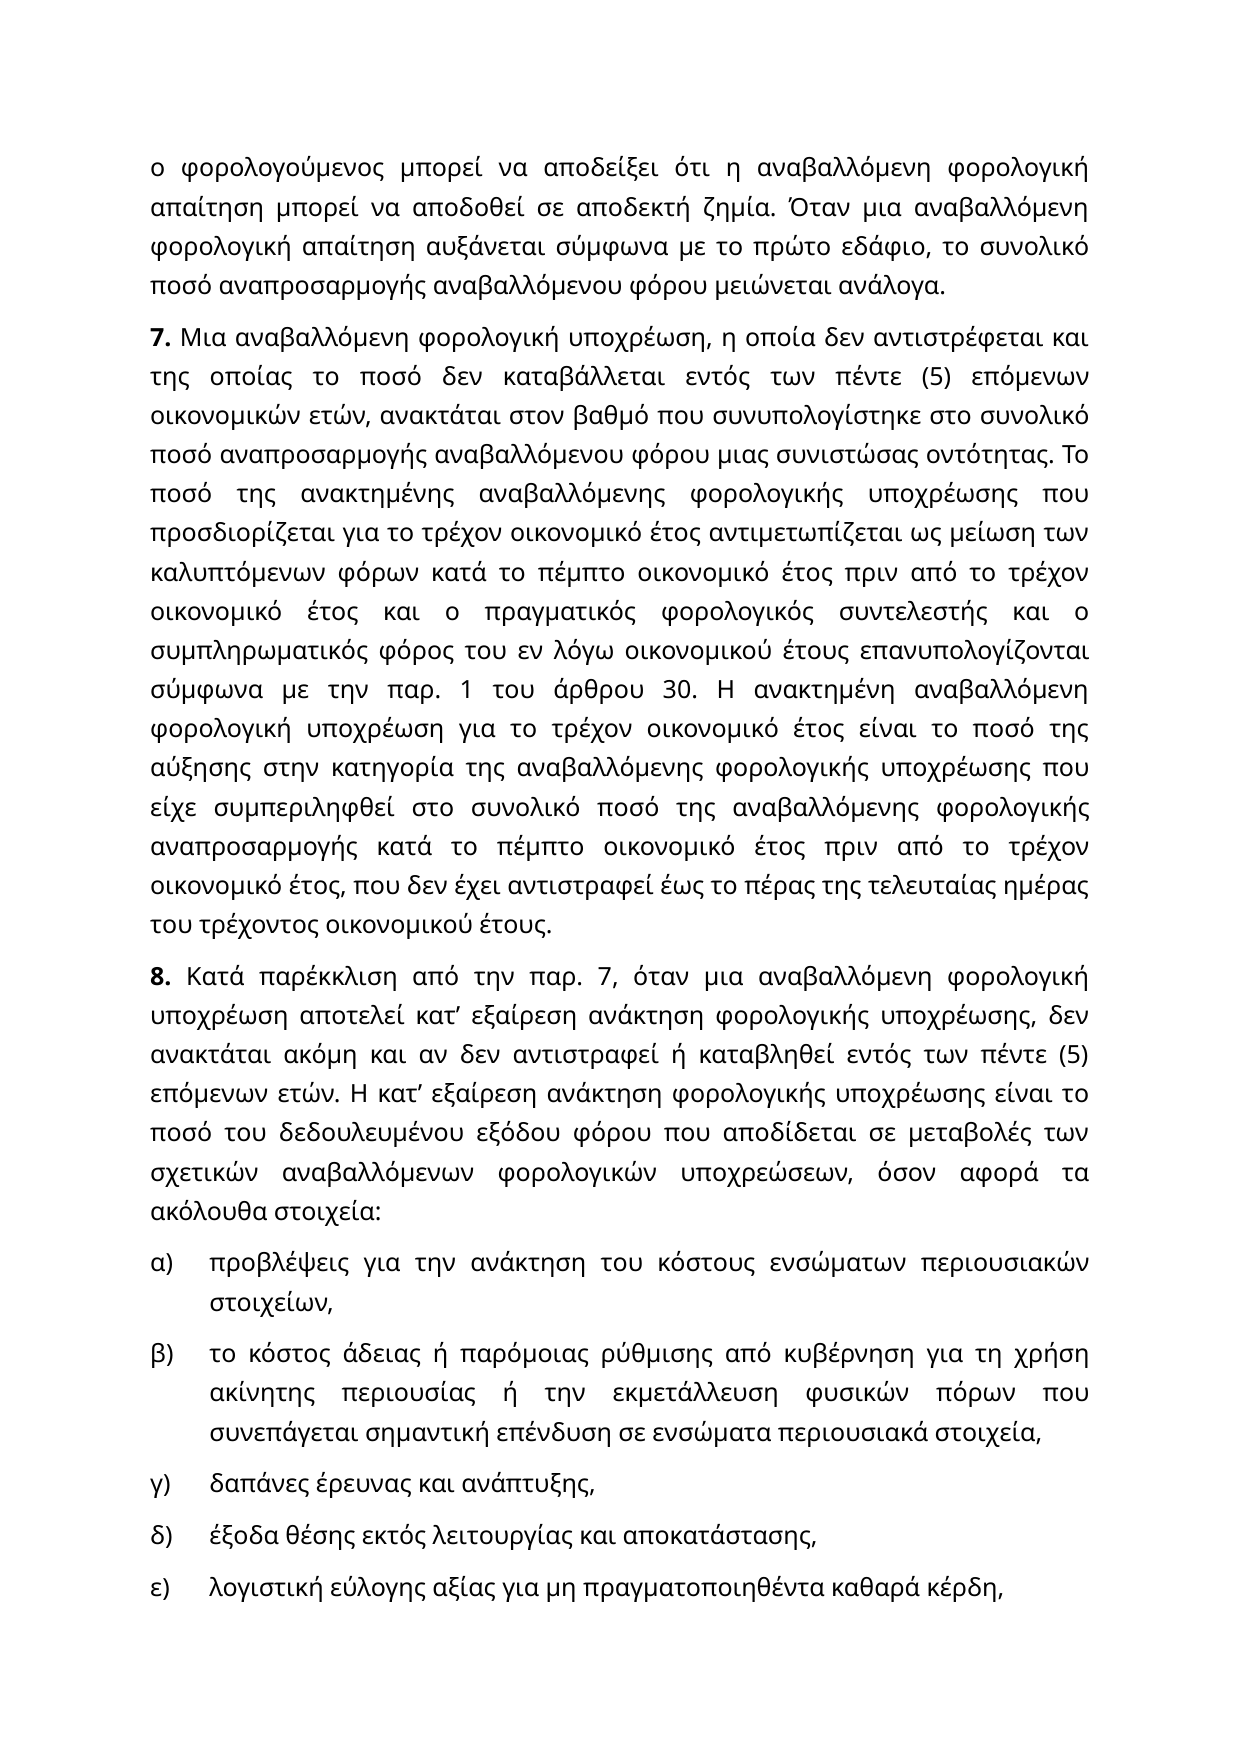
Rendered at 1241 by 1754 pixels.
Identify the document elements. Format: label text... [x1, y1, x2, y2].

list γ) δαπάνες έρευνας και ανάπτυξης, [150, 1466, 1090, 1500]
text 7. Μια αναβαλλόμενη φορολογική υποχρέωση, η οποία δεν αντιστρέφεται και της οποίας το ποσό δεν καταβάλλεται εντός των πέντε (5) επόμενων οικονομικών ετών, ανακτάται στον βαθμό που συνυπολογίστηκε στο συνολικό ποσό αναπροσαρμογής αναβαλλόμενου φόρου μιας συνιστώσας οντότητας. Το ποσό της ανακτημένης αναβαλλόμενης φορολογικής υποχρέωσης που προσδιορίζεται για το τρέχον οικονομικό έτος αντιμετωπίζεται ως μείωση των καλυπτόμενων φόρων κατά το πέμπτο οικονομικό έτος πριν από το τρέχον οικονομικό έτος και ο πραγματικός φορολογικός συντελεστής και ο συμπληρωματικός φόρος του εν λόγω οικονομικού έτους επανυπολογίζονται σύμφωνα με την παρ. 1 του άρθρου 30. Η ανακτημένη αναβαλλόμενη φορολογική υποχρέωση για το τρέχον οικονομικό έτος είναι το ποσό της αύξησης στην κατηγορία της αναβαλλόμενης φορολογικής υποχρέωσης που είχε συμπεριληφθεί στο συνολικό ποσό της αναβαλλόμενης φορολογικής αναπροσαρμογής κατά το πέμπτο οικονομικό έτος πριν από το τρέχον οικονομικό έτος, που δεν έχει αντιστραφεί έως το πέρας της τελευταίας ημέρας του τρέχοντος οικονομικού έτους. [150, 319, 1090, 941]
list ε) λογιστική εύλογης αξίας για μη πραγματοποιηθέντα καθαρά κέρδη, [150, 1569, 1090, 1603]
text ο φορολογούμενος μπορεί να αποδείξει ότι η αναβαλλόμενη φορολογική απαίτηση μπορεί να αποδοθεί σε αποδεκτή ζημία. Όταν μια αναβαλλόμενη φορολογική απαίτηση αυξάνεται σύμφωνα με το πρώτο εδάφιο, το συνολικό ποσό αναπροσαρμογής αναβαλλόμενου φόρου μειώνεται ανάλογα. [150, 150, 1090, 302]
list β) το κόστος άδειας ή παρόμοιας ρύθμισης από κυβέρνηση για τη χρήση ακίνητης περιουσίας ή την εκμετάλλευση φυσικών πόρων που συνεπάγεται σημαντική επένδυση σε ενσώματα περιουσιακά στοιχεία, [150, 1336, 1090, 1448]
list δ) έξοδα θέσης εκτός λειτουργίας και αποκατάστασης, [150, 1517, 1090, 1552]
list α) προβλέψεις για την ανάκτηση του κόστους ενσώματων περιουσιακών στοιχείων, [150, 1245, 1090, 1318]
text 8. Κατά παρέκκλιση από την παρ. 7, όταν μια αναβαλλόμενη φορολογική υποχρέωση αποτελεί κατ’ εξαίρεση ανάκτηση φορολογικής υποχρέωσης, δεν ανακτάται ακόμη και αν δεν αντιστραφεί ή καταβληθεί εντός των πέντε (5) επόμενων ετών. Η κατ’ εξαίρεση ανάκτηση φορολογικής υποχρέωσης είναι το ποσό του δεδουλευμένου εξόδου φόρου που αποδίδεται σε μεταβολές των σχετικών αναβαλλόμενων φορολογικών υποχρεώσεων, όσον αφορά τα ακόλουθα στοιχεία: [150, 958, 1090, 1227]
